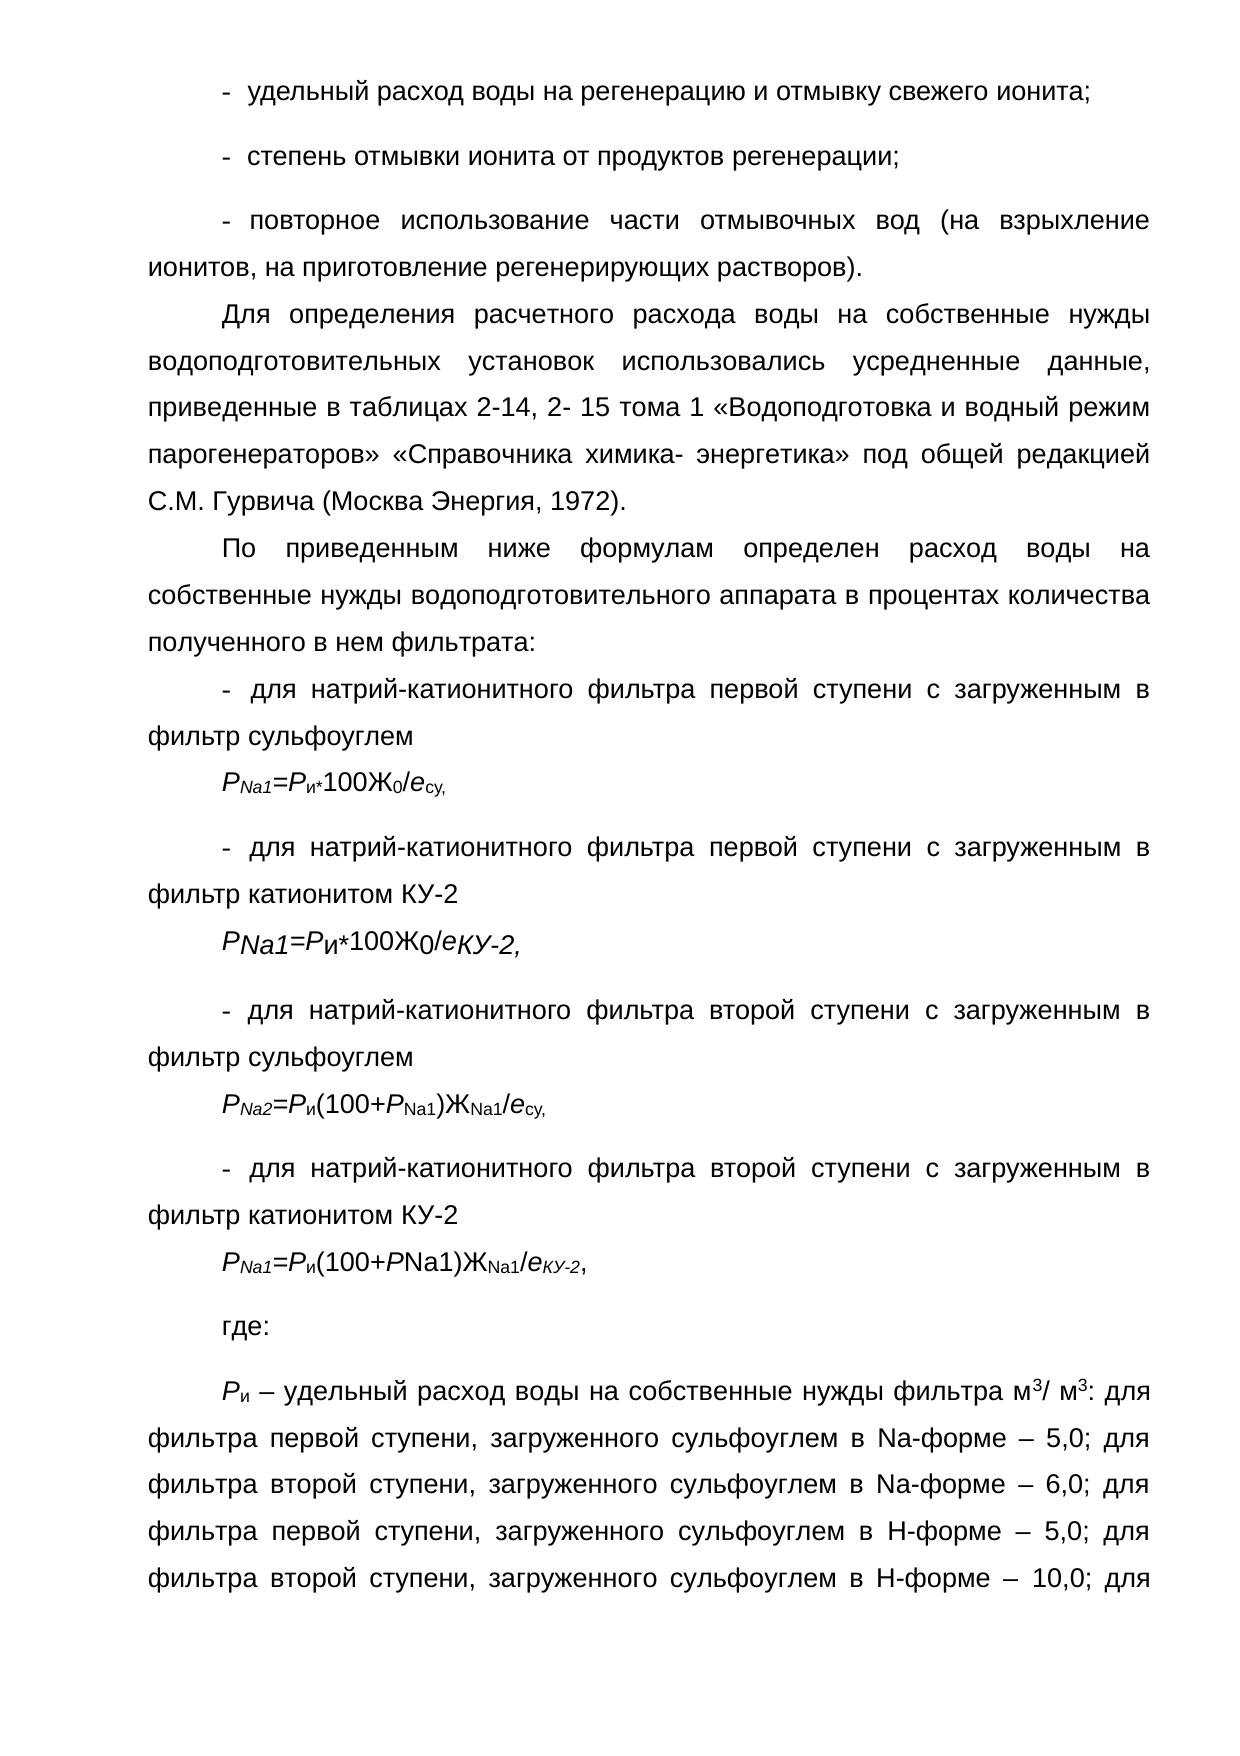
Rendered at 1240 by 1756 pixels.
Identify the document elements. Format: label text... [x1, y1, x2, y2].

text Для определения расчетного расхода воды на собственные нужды водоподготовительных установок использовались усредненные данные, приведенные в таблицах 2-14, 2- 15 тома 1 «Водоподготовка и водный режим парогенераторов» «Справочника химика- энергетика» под общей редакцией С.М. Гурвича (Москва Энергия, 1972). [148, 298, 1151, 516]
text РNa2=Ри(100+РNa1)ЖNa1/есу, [148, 1088, 1151, 1119]
list удельный расход воды на регенерацию и отмывку свежего ионита; [148, 75, 1151, 106]
text РNa1=Ри(100+РNa1)ЖNa1/еКУ-2, [148, 1246, 1151, 1277]
list степень отмывки ионита от продуктов регенерации; [148, 139, 1151, 171]
list для натрий-катионитного фильтра второй ступени с загруженным в фильтр катионитом КУ-2 [148, 1152, 1151, 1230]
text где: [148, 1310, 1151, 1342]
list для натрий-катионитного фильтра первой ступени с загруженным в фильтр катионитом КУ-2 [148, 831, 1151, 909]
text По приведенным ниже формулам определен расход воды на собственные нужды водоподготовительного аппарата в процентах количества полученного в нем фильтрата: [148, 532, 1151, 657]
list для натрий-катионитного фильтра второй ступени с загруженным в фильтр сульфоуглем [148, 994, 1151, 1072]
list для натрий-катионитного фильтра первой ступени с загруженным в фильтр сульфоуглем [148, 673, 1151, 751]
list повторное использование части отмывочных вод (на взрыхление ионитов, на приготовление регенерирующих растворов). [148, 204, 1151, 282]
text Ри – удельный расход воды на собственные нужды фильтра м3/ м3: для фильтра первой ступени, загруженного сульфоуглем в Na-форме – 5,0; для фильтра второй ступени, загруженного сульфоуглем в Na-форме – 6,0; для фильтра первой ступени, загруженного сульфоуглем в Н-форме – 5,0; для фильтра второй ступени, загруженного сульфоуглем в Н-форме – 10,0; для [148, 1375, 1151, 1593]
text РNa1=Ри*100Ж0/еКУ-2, [148, 925, 1151, 961]
text РNa1=Ри*100Ж0/есу, [148, 766, 1151, 798]
